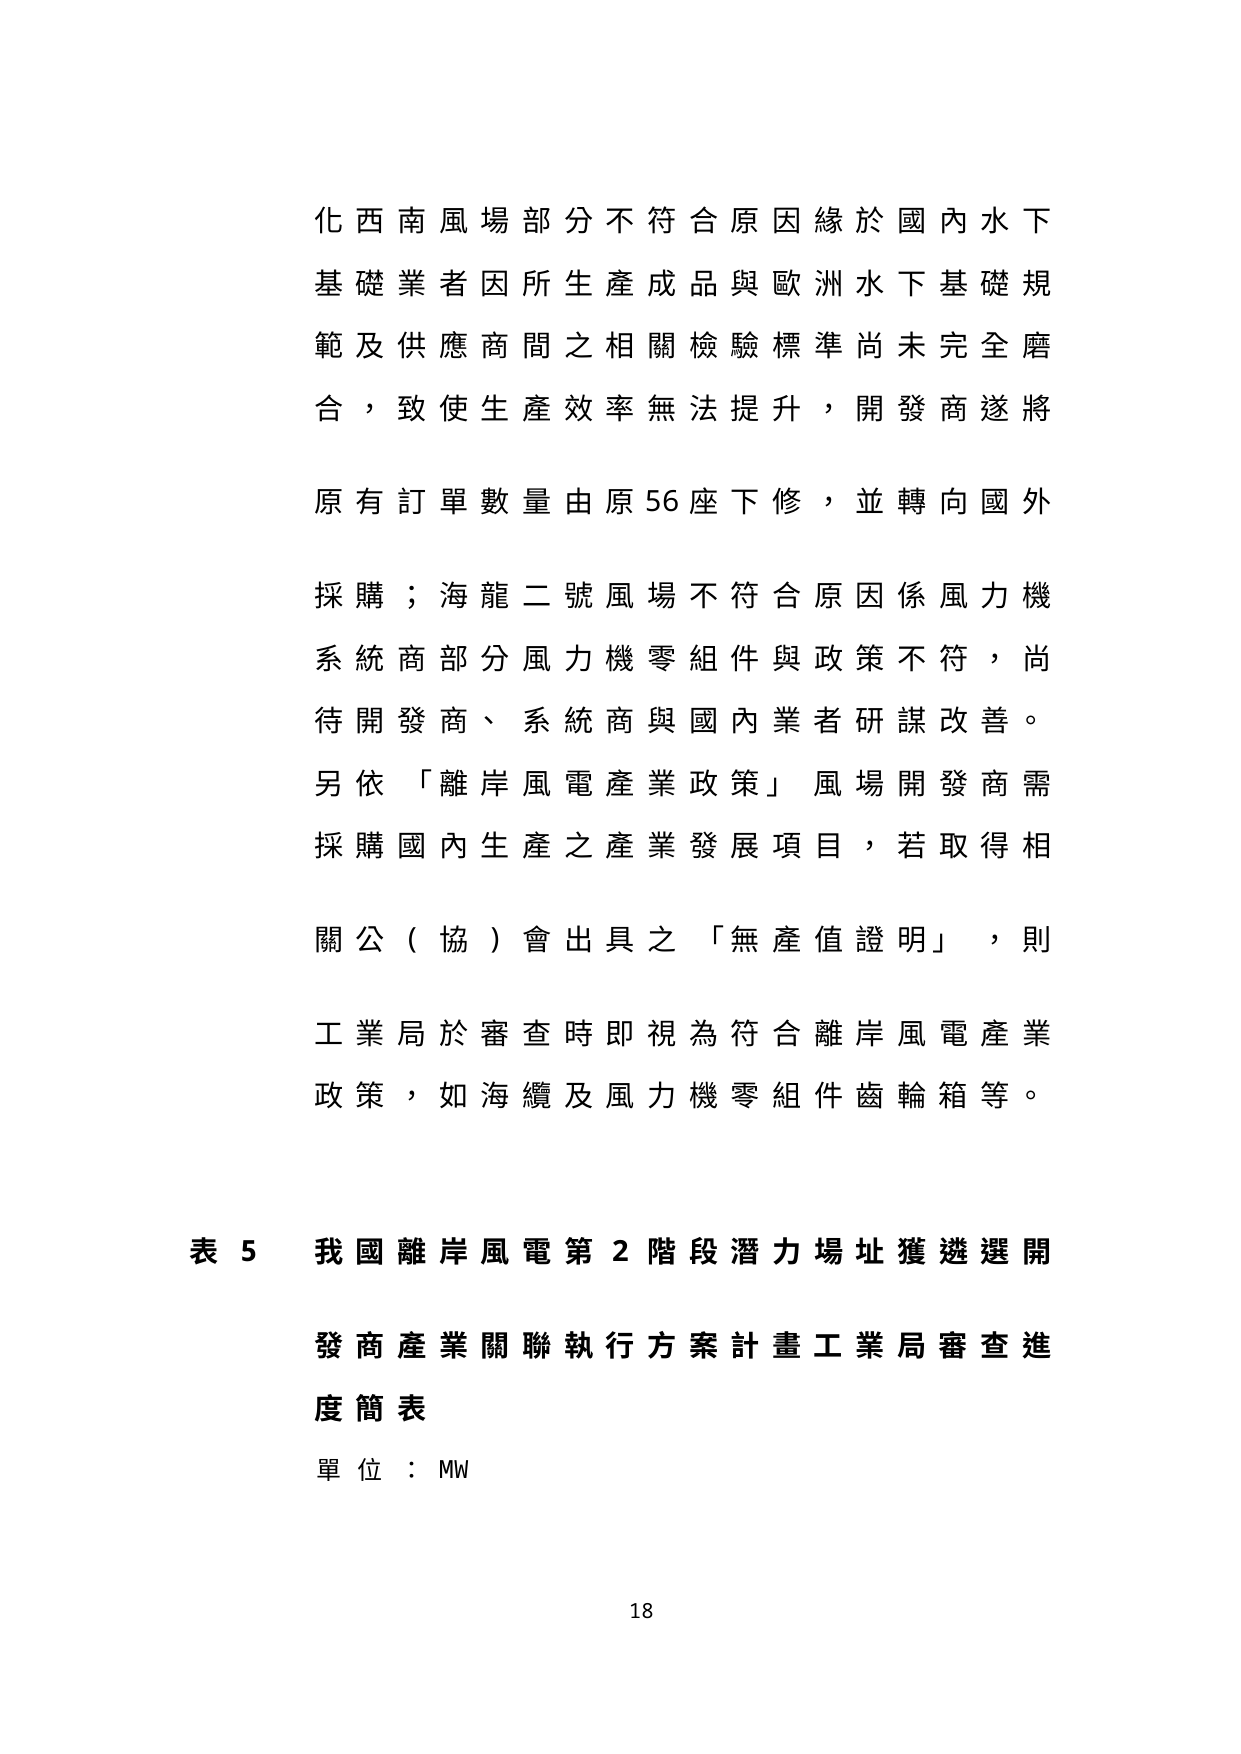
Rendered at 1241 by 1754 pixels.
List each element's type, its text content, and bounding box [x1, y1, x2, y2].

text 化西南風場部分不符合原因緣於國內水下基礎業者因所生產成品與歐洲水下基礎規範及供應商間之相關檢驗標準尚未完全磨合，致使生產效率無法提升，開發商遂將原有訂單數量由原56座下修，並轉向國外採購；海龍二號風場不符合原因係風力機系統商部分風力機零組件與政策不符，尚待開發商、系統商與國內業者研謀改善。另依「離岸風電產業政策」風場開發商需採購國內生產之產業發展項目，若取得相關公(協)會出具之「無產值證明」，則工業局於審查時即視為符合離岸風電產業政策，如海纜及風力機零組件齒輪箱等。 [271, 177, 1058, 1115]
text 表5 我國離岸風電第2階段潛力場址獲遴選開發商產業關聯執行方案計畫工業局審查進度簡表 單位：MW [183, 1177, 1058, 1490]
